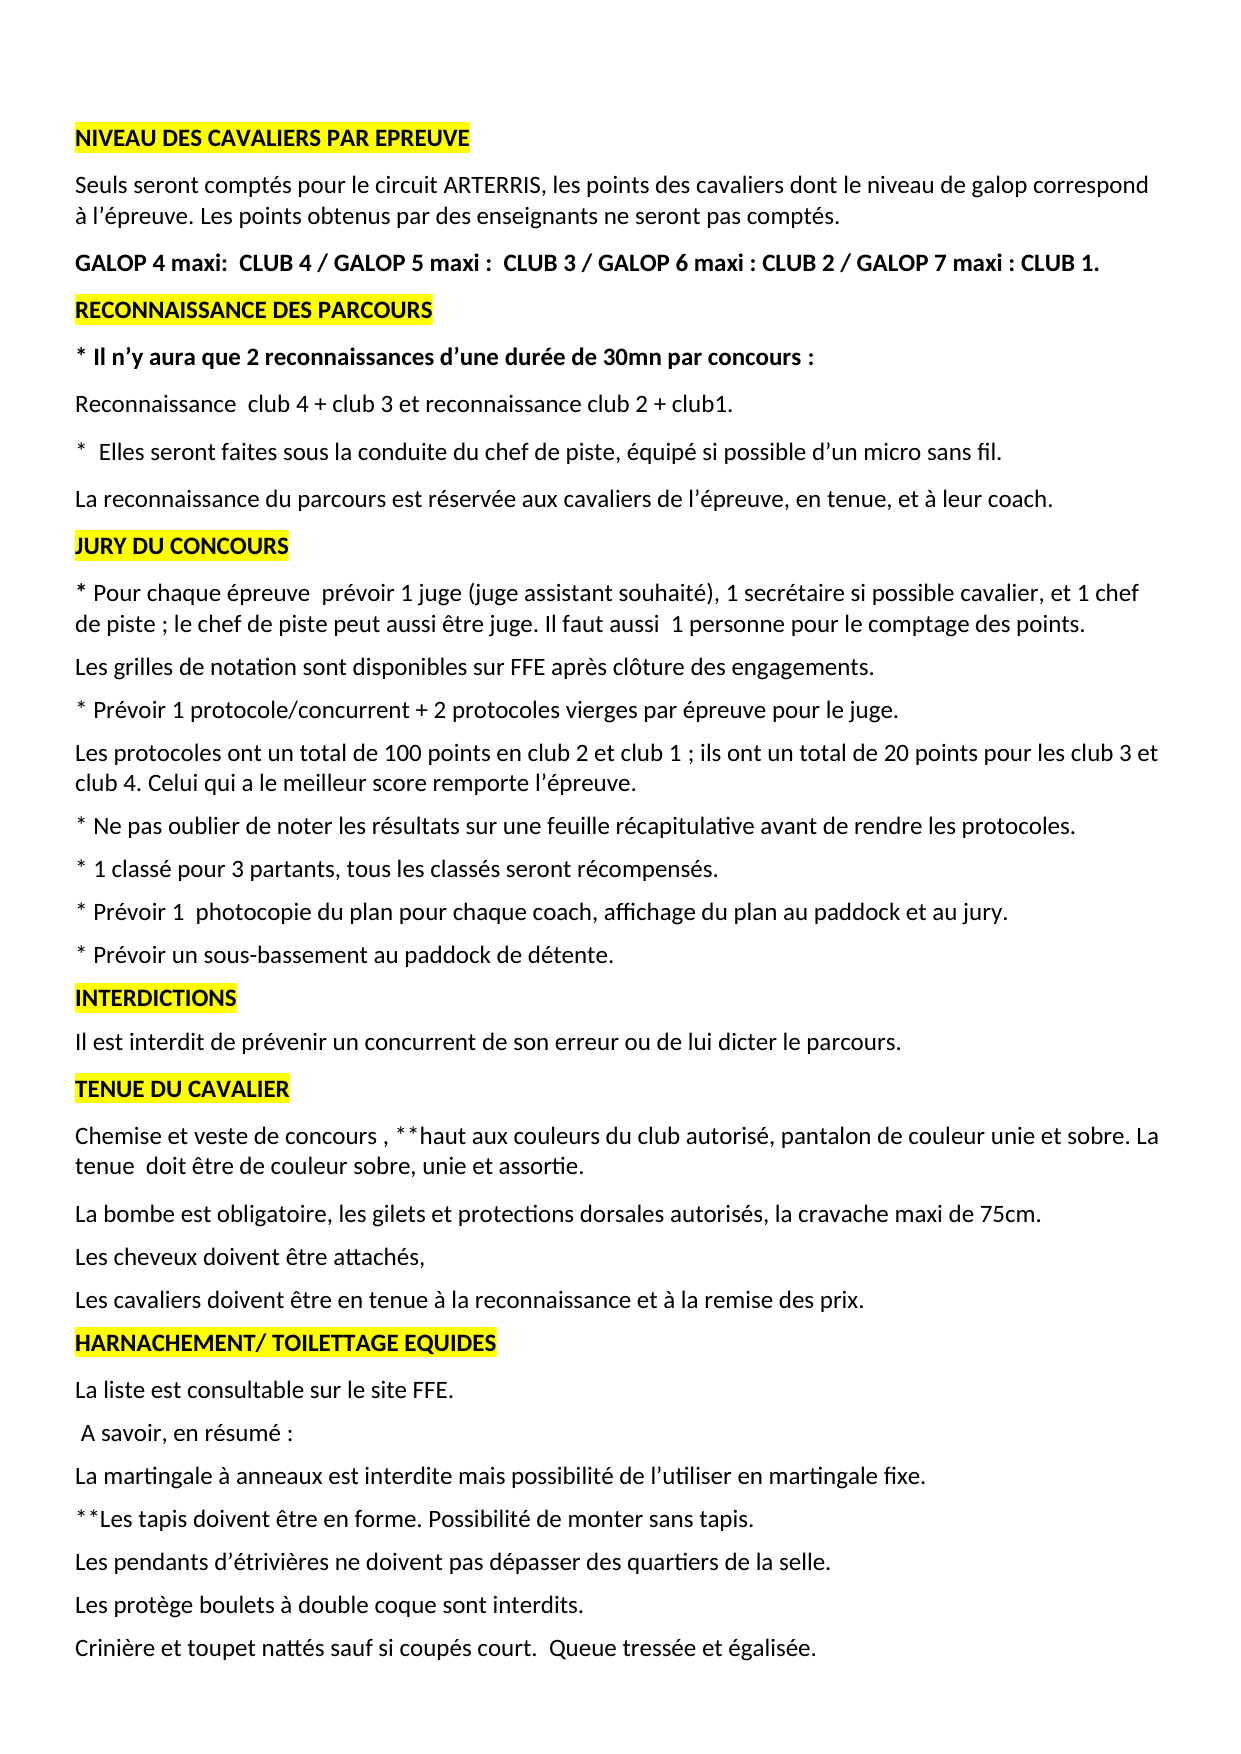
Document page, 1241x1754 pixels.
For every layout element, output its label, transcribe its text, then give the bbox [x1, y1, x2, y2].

text * Ne pas oublier de noter les résultats sur une feuille récapitulative avant de rendre les protocoles. [75, 811, 1165, 841]
text Il est interdit de prévenir un concurrent de son erreur ou de lui dicter le parcours. [75, 1026, 1165, 1056]
text * Elles seront faites sous la conduite du chef de piste, équipé si possible d’un micro sans fil. [75, 436, 1165, 466]
text Seuls seront comptés pour le circuit ARTERRIS, les points des cavaliers dont le niveau de galop correspond à l’épreuve. Les points obtenus par des enseignants ne seront pas comptés. [75, 169, 1165, 230]
text La reconnaissance du parcours est réservée aux cavaliers de l’épreuve, en tenue, et à leur coach. [75, 483, 1165, 513]
text A savoir, en résumé : [75, 1417, 1165, 1447]
text JURY DU CONCOURS [75, 530, 1165, 561]
text Les grilles de notation sont disponibles sur FFE après clôture des engagements. [75, 651, 1165, 681]
text HARNACHEMENT/ TOILETTAGE EQUIDES [75, 1327, 1165, 1357]
text Les protocoles ont un total de 100 points en club 2 et club 1 ; ils ont un total de 20 points pour les club 3 et club 4. Celui qui a le meilleur score remporte l’épreuve. [75, 737, 1165, 798]
text * Prévoir 1 photocopie du plan pour chaque coach, affichage du plan au paddock et au jury. [75, 897, 1165, 927]
text La martingale à anneaux est interdite mais possibilité de l’utiliser en martingale fixe. [75, 1460, 1165, 1491]
text Les pendants d’étrivières ne doivent pas dépasser des quartiers de la selle. [75, 1546, 1165, 1577]
text * Pour chaque épreuve prévoir 1 juge (juge assistant souhaité), 1 secrétaire si possible cavalier, et 1 chef de piste ; le chef de piste peut aussi être juge. Il faut aussi 1 personne pour le comptage des points. [75, 577, 1165, 638]
text * Prévoir un sous-bassement au paddock de détente. [75, 939, 1165, 970]
text GALOP 4 maxi: CLUB 4 / GALOP 5 maxi : CLUB 3 / GALOP 6 maxi : CLUB 2 / GALOP 7 maxi : CLUB 1. [75, 247, 1165, 278]
text Les protège boulets à double coque sont interdits. [75, 1589, 1165, 1619]
text Reconnaissance club 4 + club 3 et reconnaissance club 2 + club1. [75, 389, 1165, 419]
text INTERDICTIONS [75, 983, 1165, 1013]
text TENUE DU CAVALIER [75, 1073, 1165, 1103]
text NIVEAU DES CAVALIERS PAR EPREUVE [75, 122, 1165, 153]
text * 1 classé pour 3 partants, tous les classés seront récompensés. [75, 853, 1165, 884]
text Les cheveux doivent être attachés, [75, 1241, 1165, 1271]
text * Prévoir 1 protocole/concurrent + 2 protocoles vierges par épreuve pour le juge. [75, 694, 1165, 724]
text La bombe est obligatoire, les gilets et protections dorsales autorisés, la cravache maxi de 75cm. [75, 1198, 1165, 1228]
text RECONNAISSANCE DES PARCOURS [75, 294, 1165, 325]
text **Les tapis doivent être en forme. Possibilité de monter sans tapis. [75, 1503, 1165, 1533]
text * Il n’y aura que 2 reconnaissances d’une durée de 30mn par concours : [75, 341, 1165, 372]
text Crinière et toupet nattés sauf si coupés court. Queue tressée et égalisée. [75, 1632, 1165, 1663]
text La liste est consultable sur le site FFE. [75, 1374, 1165, 1404]
text Chemise et veste de concours , **haut aux couleurs du club autorisé, pantalon de couleur unie et sobre. La tenue doit être de couleur sobre, unie et assortie. [75, 1120, 1165, 1181]
text Les cavaliers doivent être en tenue à la reconnaissance et à la remise des prix. [75, 1284, 1165, 1314]
